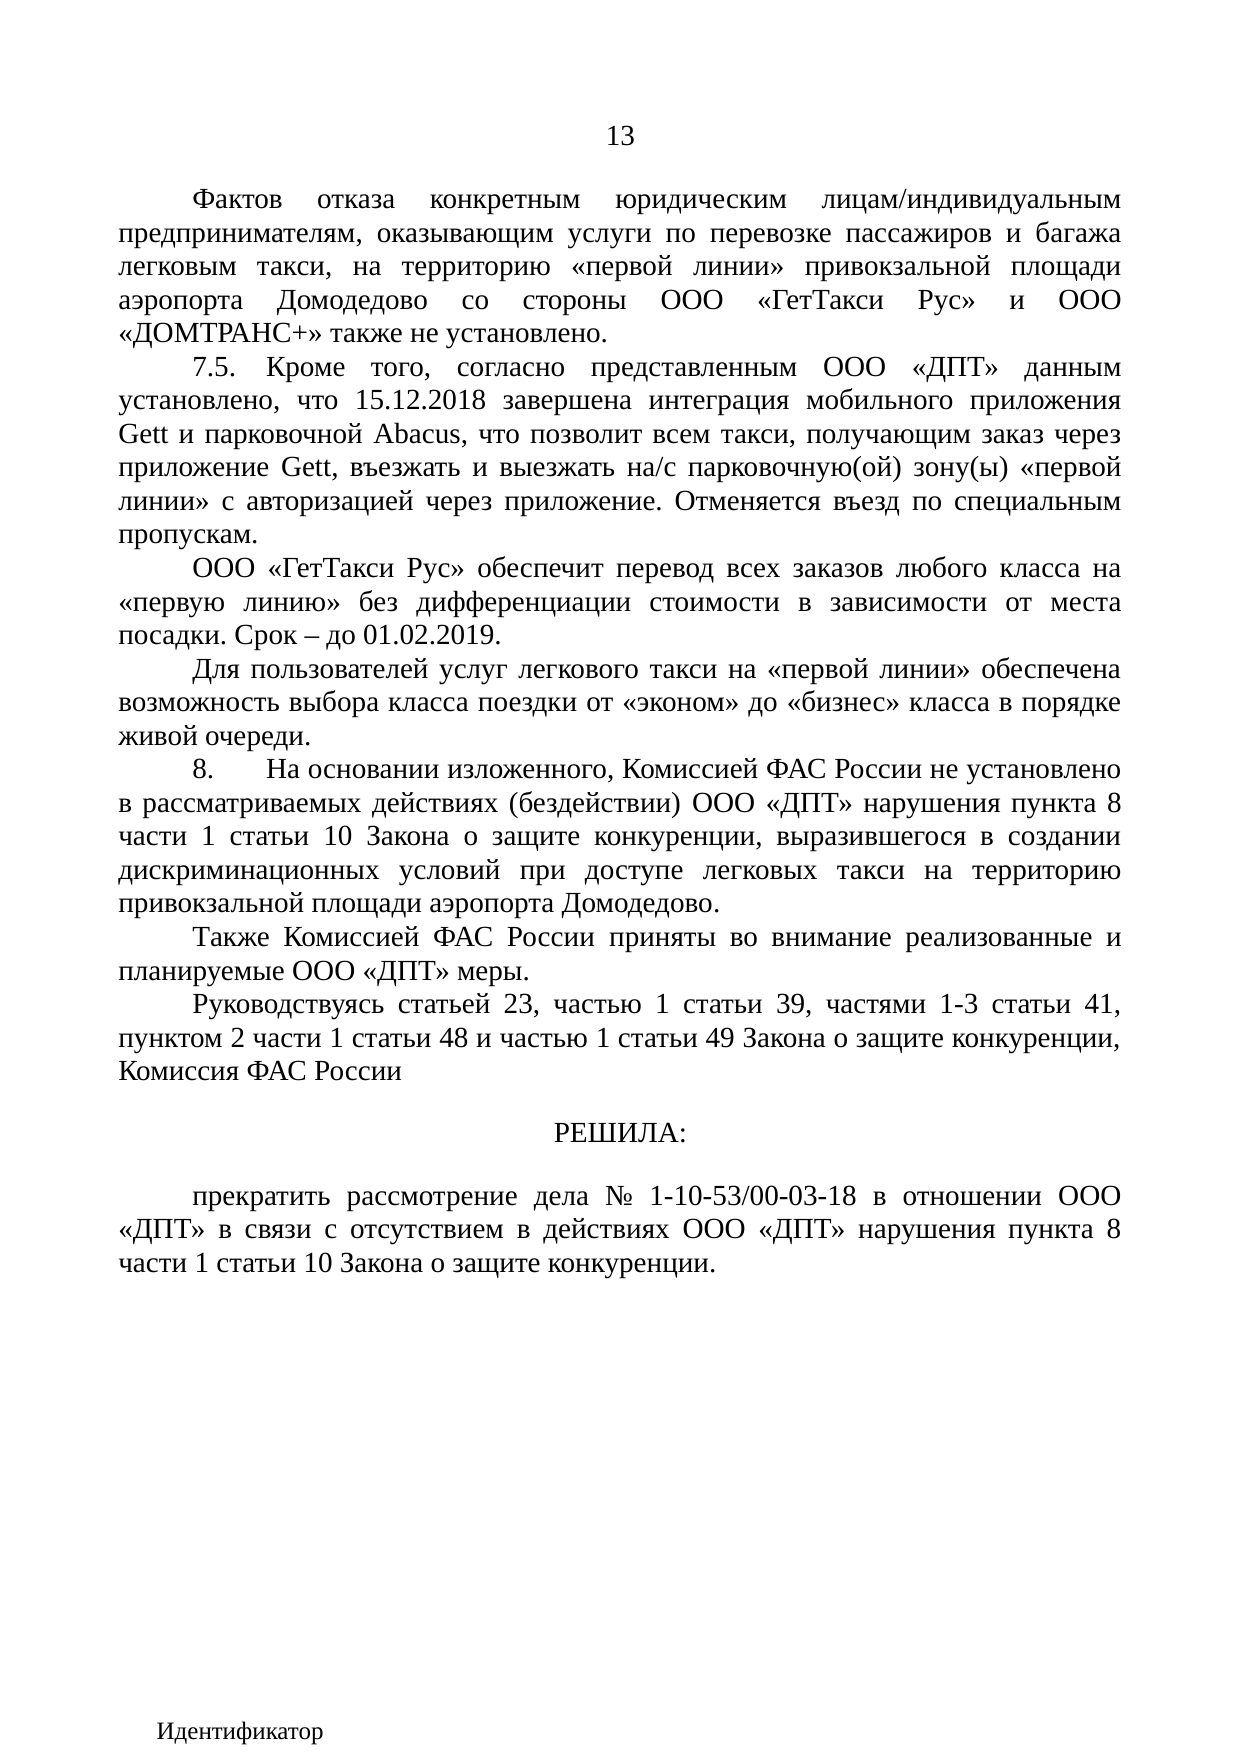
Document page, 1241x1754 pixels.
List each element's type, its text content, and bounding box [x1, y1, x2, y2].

text Также Комиссией ФАС России приняты во внимание реализованные и планируемые ООО «ДПТ» меры. [118, 919, 1122, 986]
text Фактов отказа конкретным юридическим лицам/индивидуальным предпринимателям, оказывающим услуги по перевозке пассажиров и багажа легковым такси, на территорию «первой линии» привокзальной площади аэропорта Домодедово со стороны ООО «ГетТакси Рус» и ООО «ДОМТРАНС+» также не установлено. [118, 181, 1122, 349]
text 7.5. Кроме того, согласно представленным ООО «ДПТ» данным установлено, что 15.12.2018 завершена интеграция мобильного приложения Gett и парковочной Abacus, что позволит всем такси, получающим заказ через приложение Gett, въезжать и выезжать на/с парковочную(ой) зону(ы) «первой линии» с авторизацией через приложение. Отменяется въезд по специальным пропускам. [118, 349, 1122, 550]
text Для пользователей услуг легкового такси на «первой линии» обеспечена возможность выбора класса поездки от «эконом» до «бизнес» класса в порядке живой очереди. [118, 651, 1122, 751]
text 8. На основании изложенного, Комиссией ФАС России не установлено в рассматриваемых действиях (бездействии) ООО «ДПТ» нарушения пункта 8 части 1 статьи 10 Закона о защите конкуренции, выразившегося в создании дискриминационных условий при доступе легковых такси на территорию привокзальной площади аэропорта Домодедово. [118, 751, 1122, 919]
text ООО «ГетТакси Рус» обеспечит перевод всех заказов любого класса на «первую линию» без дифференциации стоимости в зависимости от места посадки. Срок – до 01.02.2019. [118, 550, 1122, 651]
text РЕШИЛА: [118, 1116, 1122, 1149]
text Руководствуясь статьей 23, частью 1 статьи 39, частями 1-3 статьи 41, пунктом 2 части 1 статьи 48 и частью 1 статьи 49 Закона о защите конкуренции, Комиссия ФАС России [118, 986, 1122, 1087]
text прекратить рассмотрение дела № 1-10-53/00-03-18 в отношении ООО «ДПТ» в связи с отсутствием в действиях ООО «ДПТ» нарушения пункта 8 части 1 статьи 10 Закона о защите конкуренции. [118, 1178, 1122, 1278]
